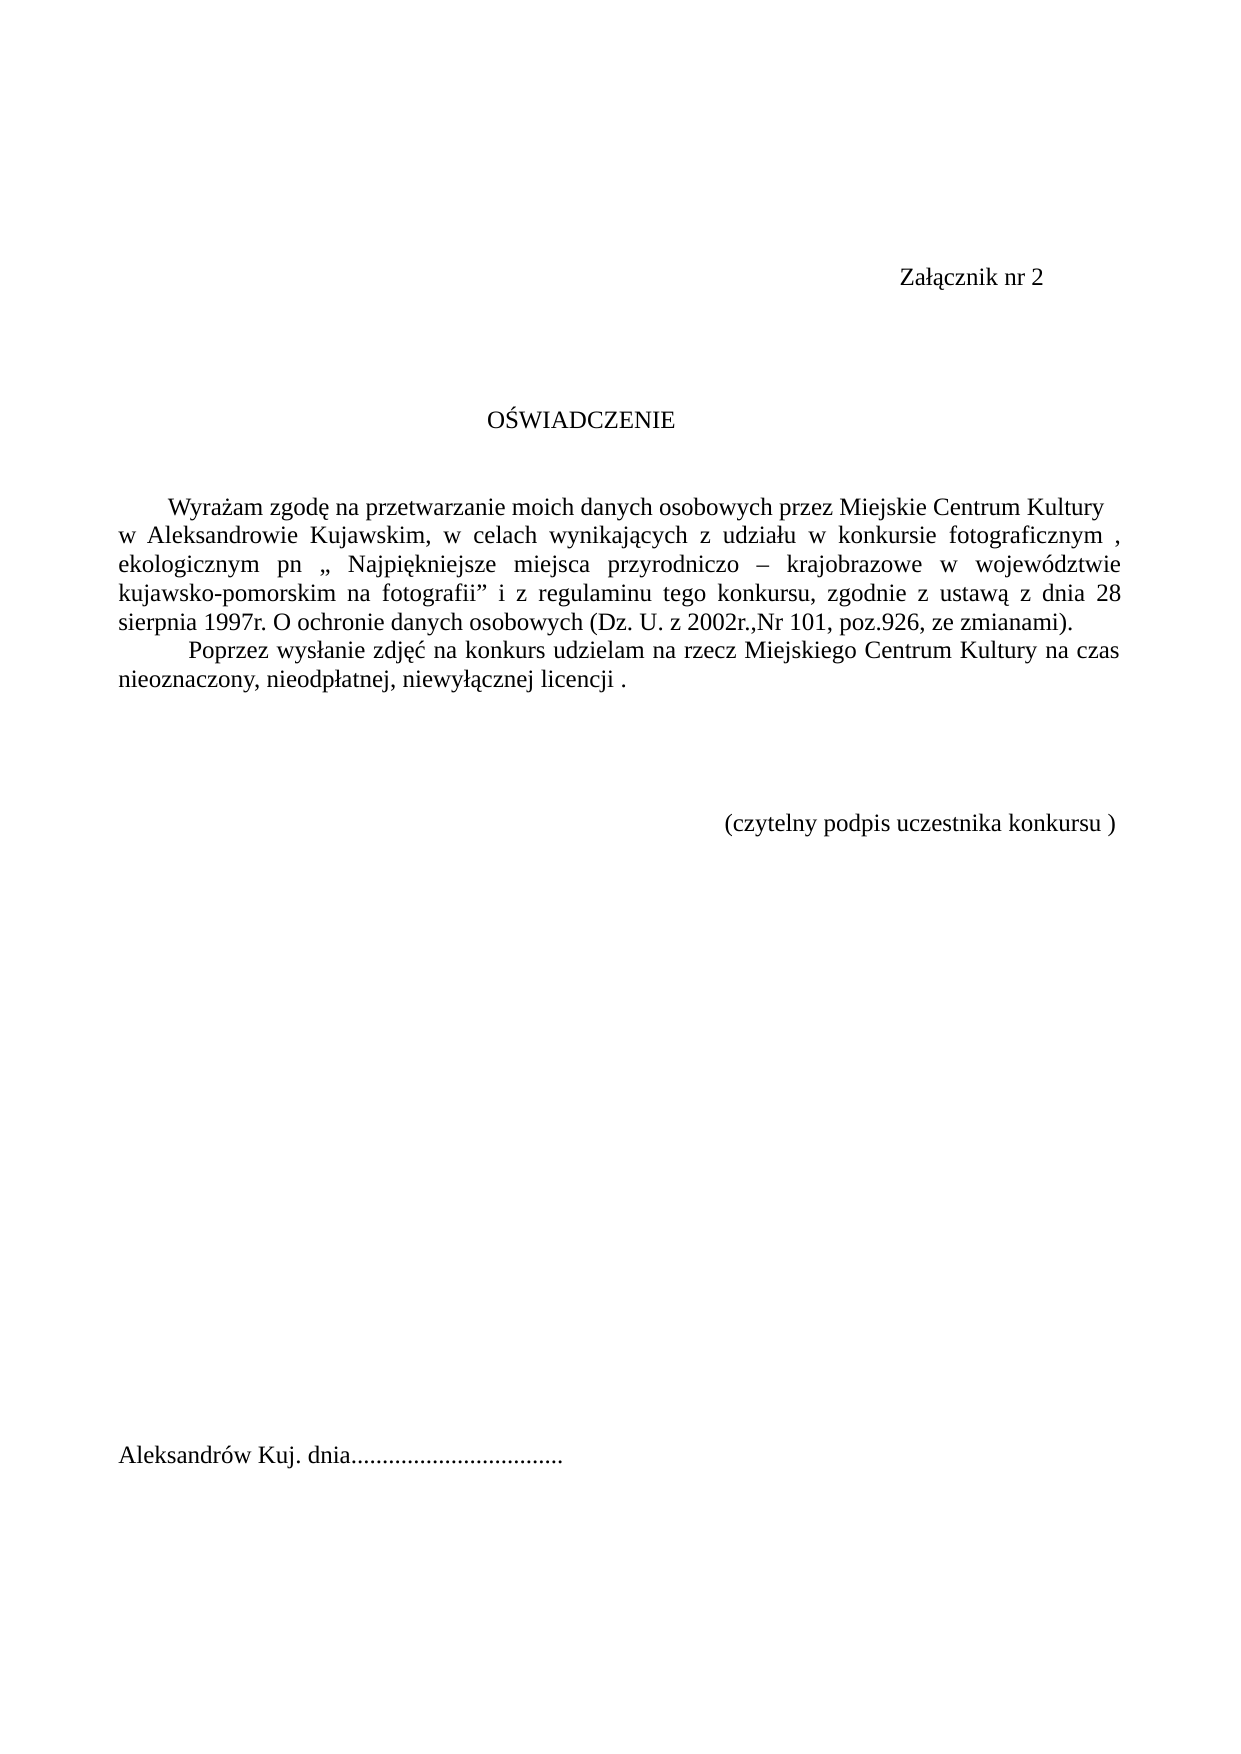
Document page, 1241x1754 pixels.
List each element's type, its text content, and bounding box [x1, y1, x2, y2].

text Aleksandrów Kuj. dnia.................................. [118, 1441, 1122, 1469]
text Poprzez wysłanie zdjęć na konkurs udzielam na rzecz Miejskiego Centrum Kultury na czas nieoznaczony, nieodpłatnej, niewyłącznej licencji . [118, 636, 1122, 693]
text OŚWIADCZENIE [118, 406, 1122, 434]
text (czytelny podpis uczestnika konkursu ) [118, 808, 1122, 837]
text Wyrażam zgodę na przetwarzanie moich danych osobowych przez Miejskie Centrum Kultury [118, 492, 1122, 521]
text w Aleksandrowie Kujawskim, w celach wynikających z udziału w konkursie fotograficznym , ekologicznym pn „ Najpiękniejsze miejsca przyrodniczo – krajobrazowe w województwie kujawsko-pomorskim na fotografii” i z regulaminu tego konkursu, zgodnie z ustawą z dnia 28 sierpnia 1997r. O ochronie danych osobowych (Dz. U. z 2002r.,Nr 101, poz.926, ze zmianami). [118, 521, 1122, 636]
text Załącznik nr 2 [118, 262, 1122, 291]
